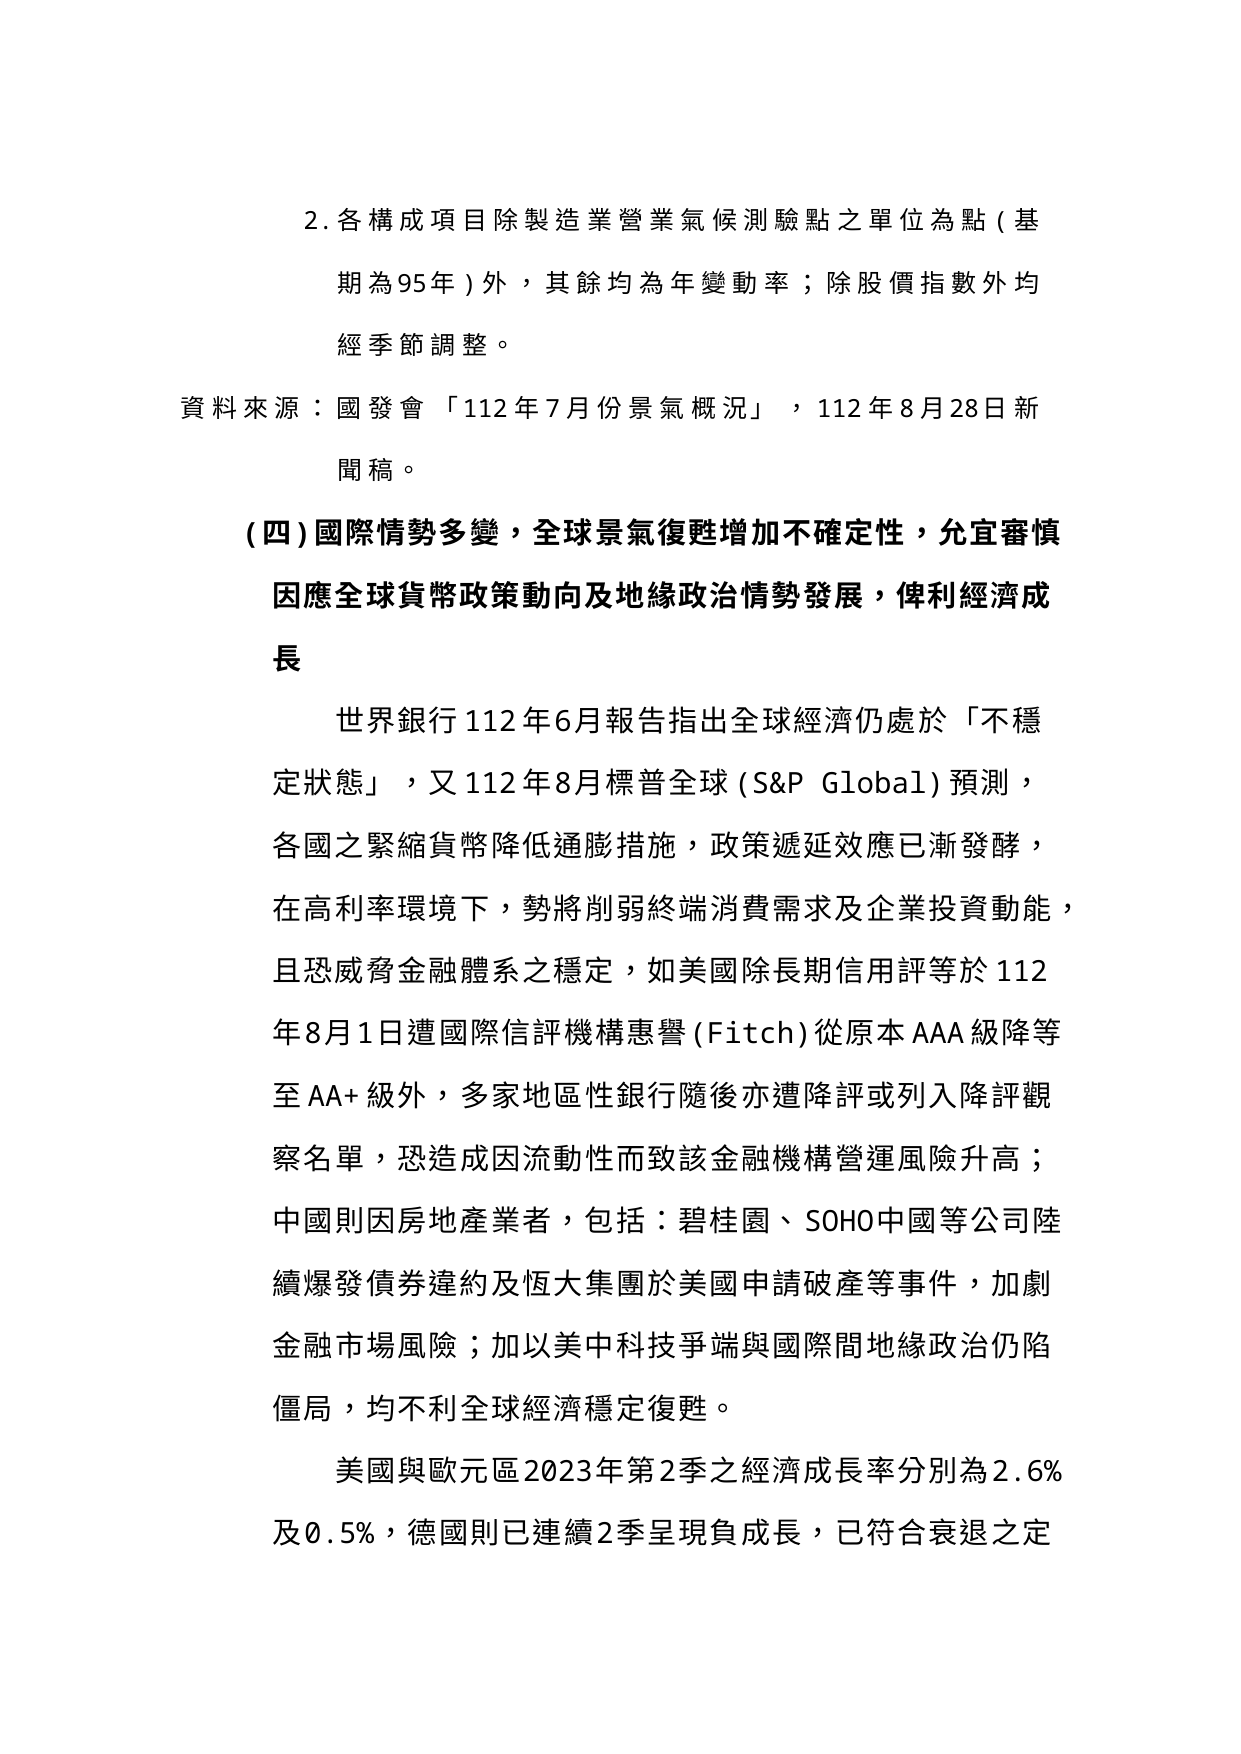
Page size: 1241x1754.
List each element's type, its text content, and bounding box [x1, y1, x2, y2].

text 美國與歐元區2023年第2季之經濟成長率分別為2.6%及0.5%，德國則已連續2季呈現負成長，已符合衰退之定 [266, 1427, 1063, 1552]
text 世界銀行112年6月報告指出全球經濟仍處於「不穩定狀態」，又112年8月標普全球(S&P Global)預測，各國之緊縮貨幣降低通膨措施，政策遞延效應已漸發酵，在高利率環境下，勢將削弱終端消費需求及企業投資動能，且恐威脅金融體系之穩定，如美國除長期信用評等於112年8月1日遭國際信評機構惠譽(Fitch)從原本AAA級降等至AA+級外，多家地區性銀行隨後亦遭降評或列入降評觀察名單，恐造成因流動性而致該金融機構營運風險升高；中國則因房地產業者，包括：碧桂園、SOHO中國等公司陸續爆發債券違約及恆大集團於美國申請破產等事件，加劇金融市場風險；加以美中科技爭端與國際間地緣政治仍陷僵局，均不利全球經濟穩定復甦。 [266, 677, 1063, 1427]
text 2.各構成項目除製造業營業氣候測驗點之單位為點(基期為95年)外，其餘均為年變動率；除股價指數外均經季節調整。 [301, 177, 1072, 365]
text 資料來源：國發會「112年7月份景氣概況」，112年8月28日新聞稿。 [177, 365, 1063, 490]
text (四)國際情勢多變，全球景氣復甦增加不確定性，允宜審慎因應全球貨幣政策動向及地緣政治情勢發展，俾利經濟成長 [236, 490, 1063, 677]
